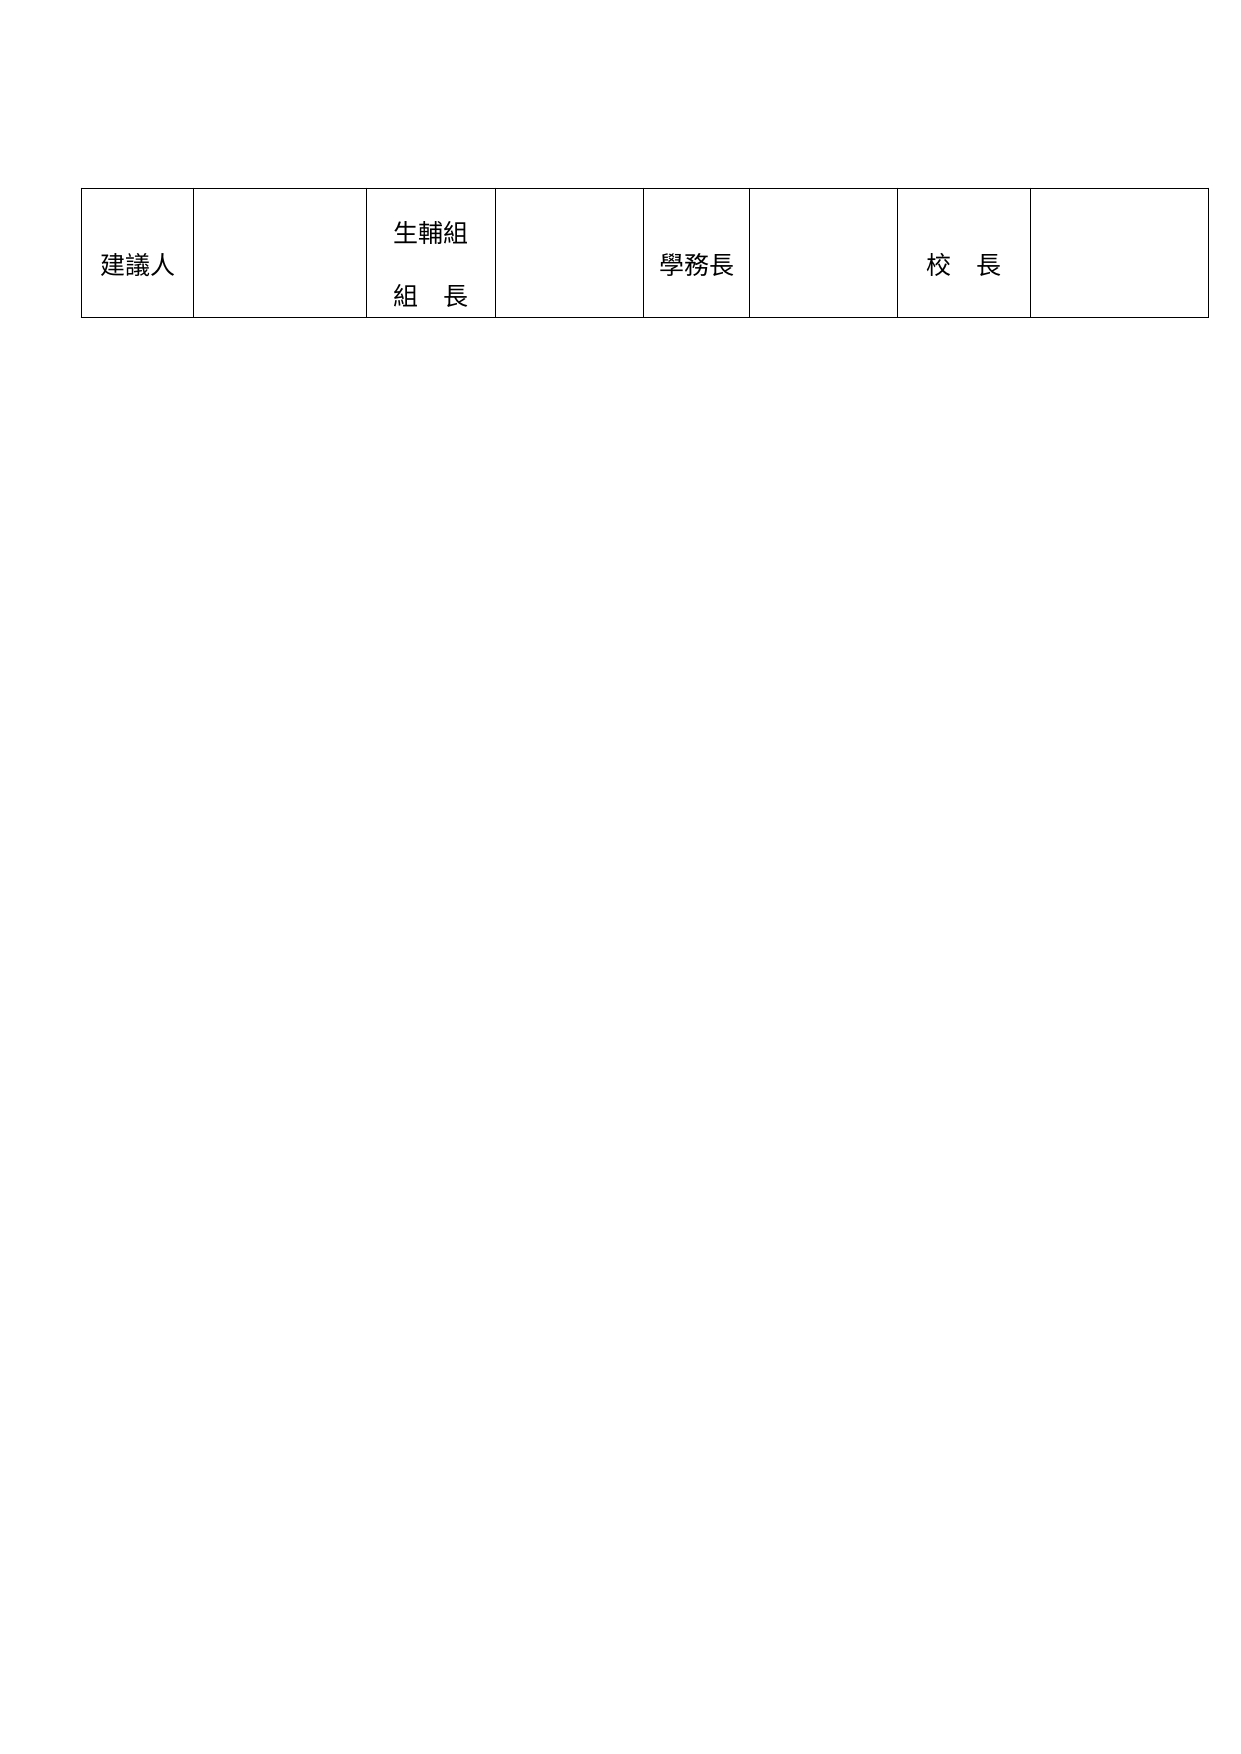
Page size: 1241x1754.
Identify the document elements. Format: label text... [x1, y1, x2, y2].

table_cell 生輔組 組 長 [367, 189, 495, 317]
table_cell [496, 189, 643, 317]
table_cell [750, 189, 897, 317]
table_cell 校 長 [898, 189, 1030, 317]
table_cell 建議人 [82, 189, 193, 317]
table_cell [1031, 189, 1208, 317]
table_cell 學務長 [644, 189, 749, 317]
table_cell [194, 189, 366, 317]
